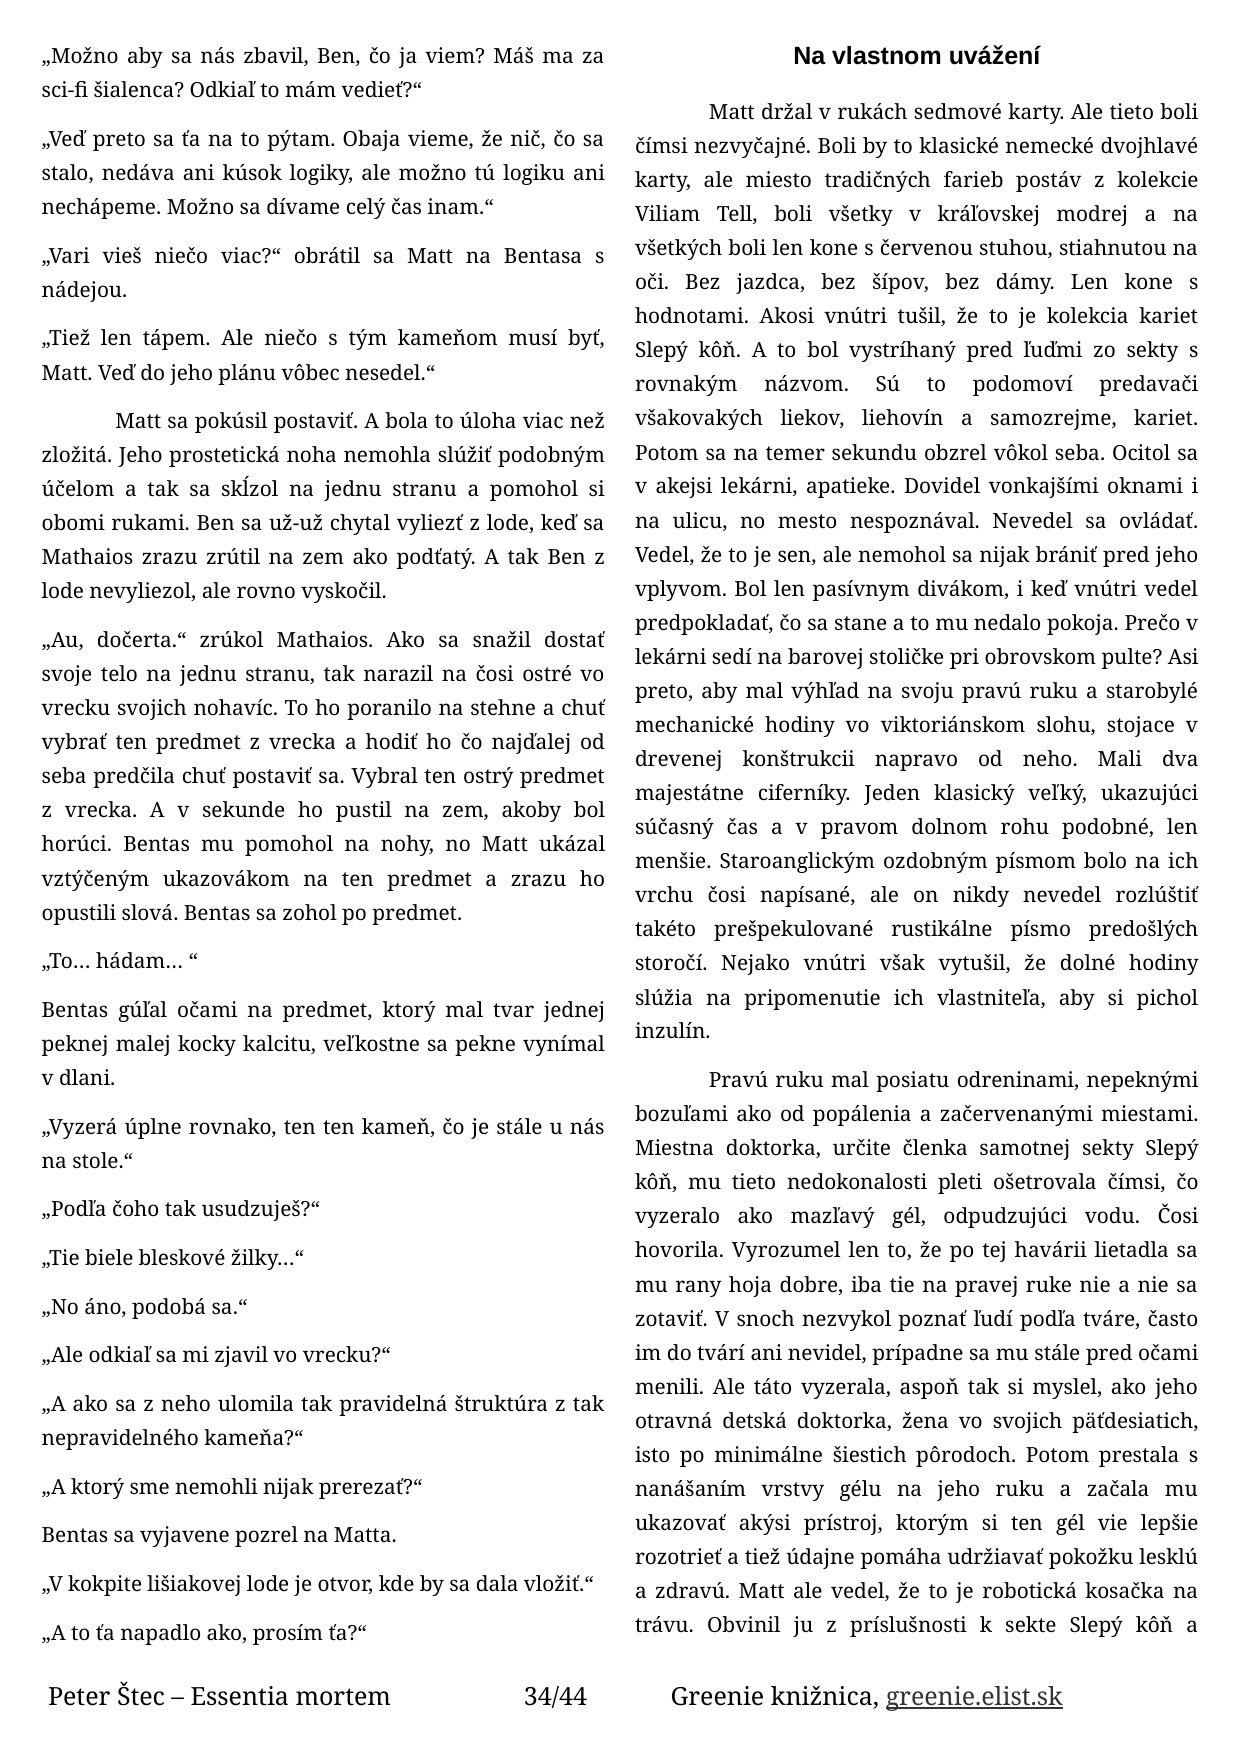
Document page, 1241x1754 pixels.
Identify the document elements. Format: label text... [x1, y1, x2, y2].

subtitle Na vlastnom uvážení [635, 41, 1199, 70]
text „A ktorý sme nemohli nijak prerezať?“ [41, 1472, 605, 1500]
text „V kokpite lišiakovej lode je otvor, kde by sa dala vložiť.“ [41, 1569, 605, 1597]
text Pravú ruku mal posiatu odreninami, nepeknými bozuľami ako od popálenia a začervenanými miestami. Miestna doktorka, určite členka samotnej sekty Slepý kôň, mu tieto nedokonalosti pleti ošetrovala čímsi, čo vyzeralo ako mazľavý gél, odpudzujúci vodu. Čosi hovorila. Vyrozumel len to, že po tej havárii lietadla sa mu rany hoja dobre, iba tie na pravej ruke nie a nie sa zotaviť. V snoch nezvykol poznať ľudí podľa tváre, často im do tvárí ani nevidel, prípadne sa mu stále pred očami menili. Ale táto vyzerala, aspoň tak si myslel, ako jeho otravná detská doktorka, žena vo svojich päťdesiatich, isto po minimálne šiestich pôrodoch. Potom prestala s nanášaním vrstvy gélu na jeho ruku a začala mu ukazovať akýsi prístroj, ktorým si ten gél vie lepšie rozotrieť a tiež údajne pomáha udržiavať pokožku lesklú a zdravú. Matt ale vedel, že to je robotická kosačka na trávu. Obvinil ju z príslušnosti k sekte Slepý kôň a [635, 1065, 1199, 1639]
text Bentas sa vyjavene pozrel na Matta. [41, 1520, 605, 1549]
text „No áno, podobá sa.“ [41, 1292, 605, 1320]
text „Tie biele bleskové žilky…“ [41, 1243, 605, 1272]
text „Možno aby sa nás zbavil, Ben, čo ja viem? Máš ma za sci-fi šialenca? Odkiaľ to mám vedieť?“ [41, 41, 605, 104]
text „Veď preto sa ťa na to pýtam. Obaja vieme, že nič, čo sa stalo, nedáva ani kúsok logiky, ale možno tú logiku ani nechápeme. Možno sa dívame celý čas inam.“ [41, 124, 605, 221]
text Matt sa pokúsil postaviť. A bola to úloha viac než zložitá. Jeho prostetická noha nemohla slúžiť podobným účelom a tak sa skĺzol na jednu stranu a pomohol si obomi rukami. Ben sa už-už chytal vyliezť z lode, keď sa Mathaios zrazu zrútil na zem ako podťatý. A tak Ben z lode nevyliezol, ale rovno vyskočil. [41, 406, 605, 605]
text Bentas gúľal očami na predmet, ktorý mal tvar jednej peknej malej kocky kalcitu, veľkostne sa pekne vynímal v dlani. [41, 995, 605, 1092]
text „To… hádam… “ [41, 946, 605, 975]
text „A ako sa z neho ulomila tak pravidelná štruktúra z tak nepravidelného kameňa?“ [41, 1389, 605, 1452]
text „Vyzerá úplne rovnako, ten ten kameň, čo je stále u nás na stole.“ [41, 1112, 605, 1174]
text „Ale odkiaľ sa mi zjavil vo vrecku?“ [41, 1340, 605, 1369]
text „Au, dočerta.“ zrúkol Mathaios. Ako sa snažil dostať svoje telo na jednu stranu, tak narazil na čosi ostré vo vrecku svojich nohavíc. To ho poranilo na stehne a chuť vybrať ten predmet z vrecka a hodiť ho čo najďalej od seba predčila chuť postaviť sa. Vybral ten ostrý predmet z vrecka. A v sekunde ho pustil na zem, akoby bol horúci. Bentas mu pomohol na nohy, no Matt ukázal vztýčeným ukazovákom na ten predmet a zrazu ho opustili slová. Bentas sa zohol po predmet. [41, 625, 605, 926]
text „A to ťa napadlo ako, prosím ťa?“ [41, 1618, 605, 1646]
text „Vari vieš niečo viac?“ obrátil sa Matt na Bentasa s nádejou. [41, 241, 605, 303]
text „Podľa čoho tak usudzuješ?“ [41, 1194, 605, 1223]
text „Tiež len tápem. Ale niečo s tým kameňom musí byť, Matt. Veď do jeho plánu vôbec nesedel.“ [41, 323, 605, 386]
text Matt držal v rukách sedmové karty. Ale tieto boli čímsi nezvyčajné. Boli by to klasické nemecké dvojhlavé karty, ale miesto tradičných farieb postáv z kolekcie Viliam Tell, boli všetky v kráľovskej modrej a na všetkých boli len kone s červenou stuhou, stiahnutou na oči. Bez jazdca, bez šípov, bez dámy. Len kone s hodnotami. Akosi vnútri tušil, že to je kolekcia kariet Slepý kôň. A to bol vystríhaný pred ľuďmi zo sekty s rovnakým názvom. Sú to podomoví predavači všakovakých liekov, liehovín a samozrejme, kariet. Potom sa na temer sekundu obzrel vôkol seba. Ocitol sa v akejsi lekárni, apatieke. Dovidel vonkajšími oknami i na ulicu, no mesto nespoznával. Nevedel sa ovládať. Vedel, že to je sen, ale nemohol sa nijak brániť pred jeho vplyvom. Bol len pasívnym divákom, i keď vnútri vedel predpokladať, čo sa stane a to mu nedalo pokoja. Prečo v lekárni sedí na barovej stoličke pri obrovskom pulte? Asi preto, aby mal výhľad na svoju pravú ruku a starobylé mechanické hodiny vo viktoriánskom slohu, stojace v drevenej konštrukcii napravo od neho. Mali dva majestátne ciferníky. Jeden klasický veľký, ukazujúci súčasný čas a v pravom dolnom rohu podobné, len menšie. Staroanglickým ozdobným písmom bolo na ich vrchu čosi napísané, ale on nikdy nevedel rozlúštiť takéto prešpekulované rustikálne písmo predošlých storočí. Nejako vnútri však vytušil, že dolné hodiny slúžia na pripomenutie ich vlastniteľa, aby si pichol inzulín. [635, 97, 1199, 1045]
